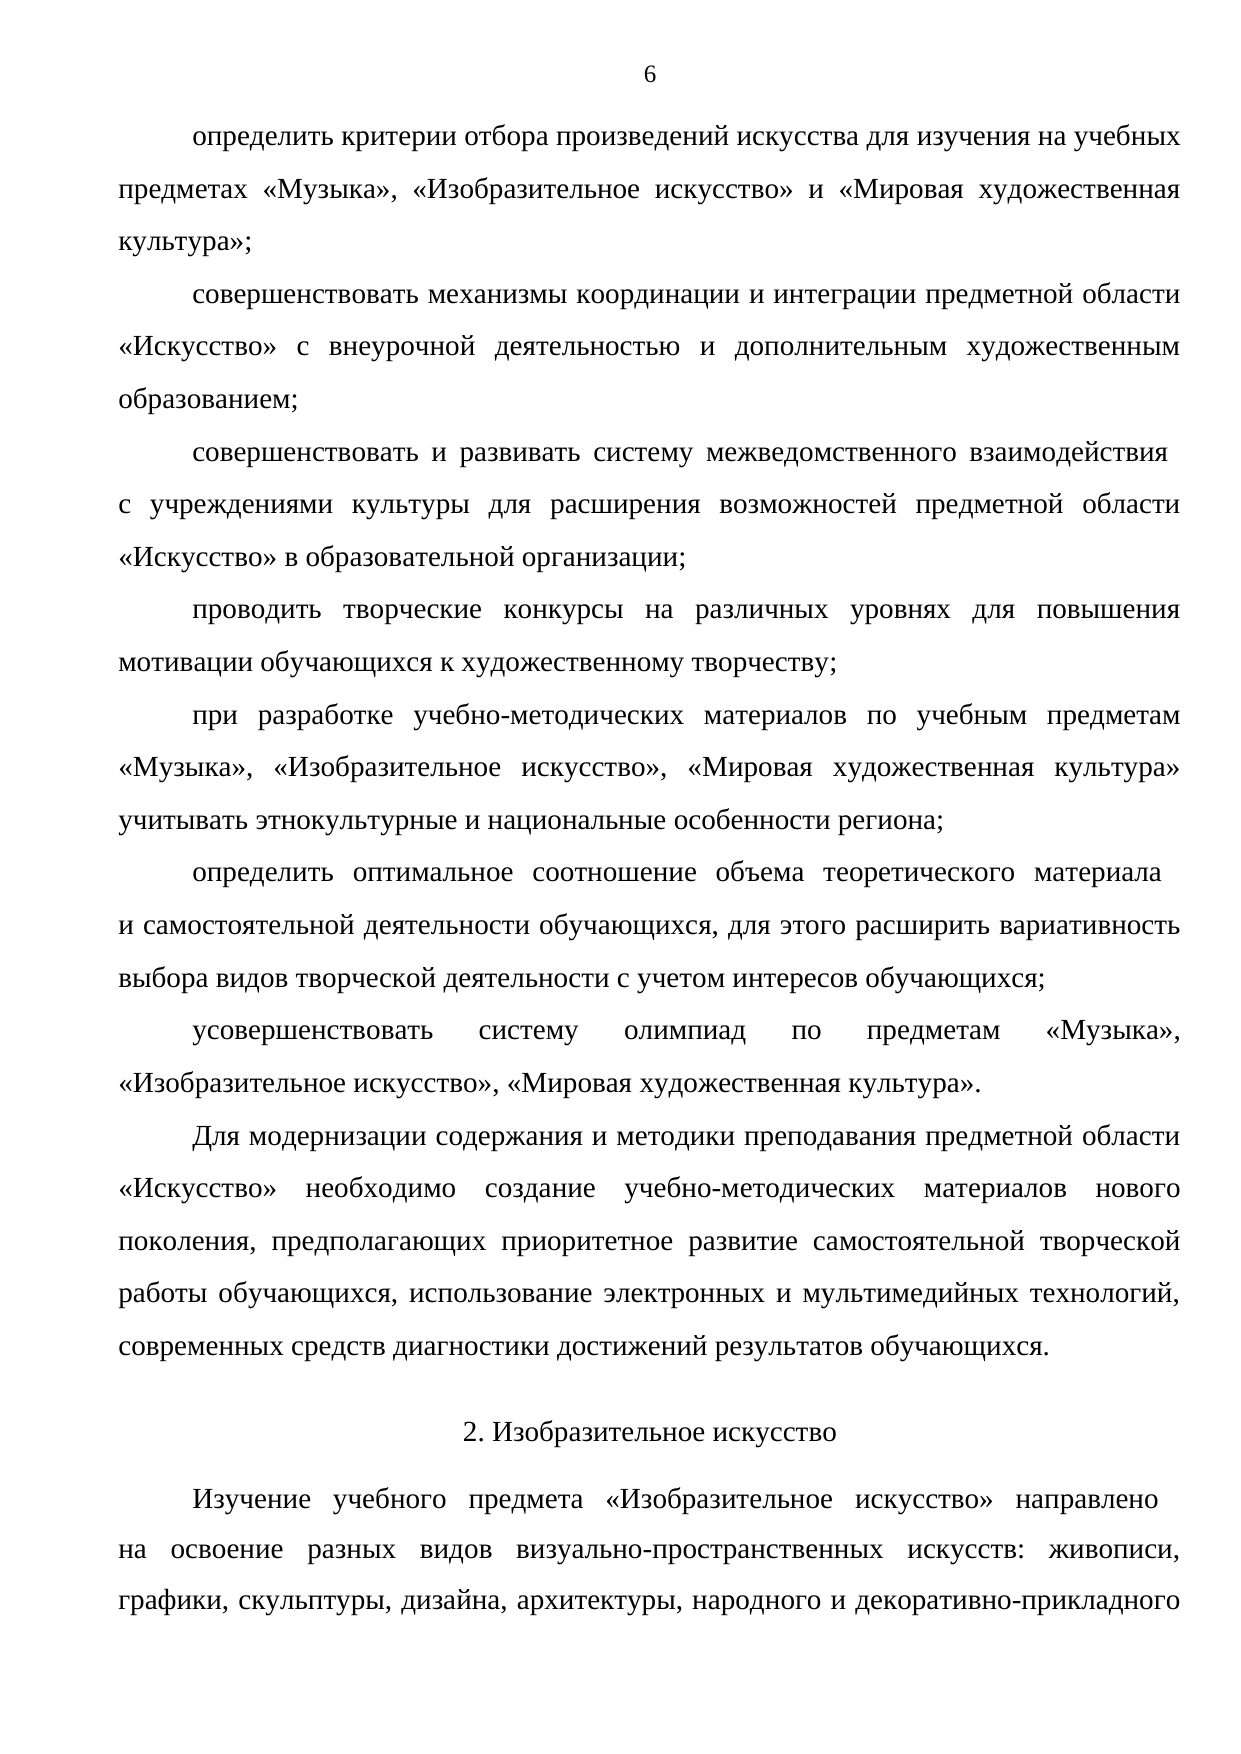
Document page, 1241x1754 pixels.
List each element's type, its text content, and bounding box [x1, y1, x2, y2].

text определить оптимальное соотношение объема теоретического материала и самостоятельной деятельности обучающихся, для этого расширить вариативность выбора видов творческой деятельности с учетом интересов обучающихся; [118, 854, 1181, 993]
text совершенствовать механизмы координации и интеграции предметной области «Искусство» с внеурочной деятельностью и дополнительным художественным образованием; [118, 276, 1181, 415]
text Для модернизации содержания и методики преподавания предметной области «Искусство» необходимо создание учебно-методических материалов нового поколения, предполагающих приоритетное развитие самостоятельной творческой работы обучающихся, использование электронных и мультимедийных технологий, современных средств диагностики достижений результатов обучающихся. [118, 1118, 1181, 1362]
text 2. Изобразительное искусство [118, 1414, 1181, 1448]
text усовершенствовать систему олимпиад по предметам «Музыка», «Изобразительное искусство», «Мировая художественная культура». [118, 1012, 1181, 1098]
text определить критерии отбора произведений искусства для изучения на учебных предметах «Музыка», «Изобразительное искусство» и «Мировая художественная культура»; [118, 118, 1181, 257]
text Изучение учебного предмета «Изобразительное искусство» направлено на освоение разных видов визуально-пространственных искусств: живописи, графики, скульптуры, дизайна, архитектуры, народного и декоративно-прикладного [118, 1481, 1181, 1615]
text при разработке учебно-методических материалов по учебным предметам «Музыка», «Изобразительное искусство», «Мировая художественная культура» учитывать этнокультурные и национальные особенности региона; [118, 697, 1181, 836]
text проводить творческие конкурсы на различных уровнях для повышения мотивации обучающихся к художественному творчеству; [118, 592, 1181, 678]
text совершенствовать и развивать систему межведомственного взаимодействия с учреждениями культуры для расширения возможностей предметной области «Искусство» в образовательной организации; [118, 434, 1181, 572]
